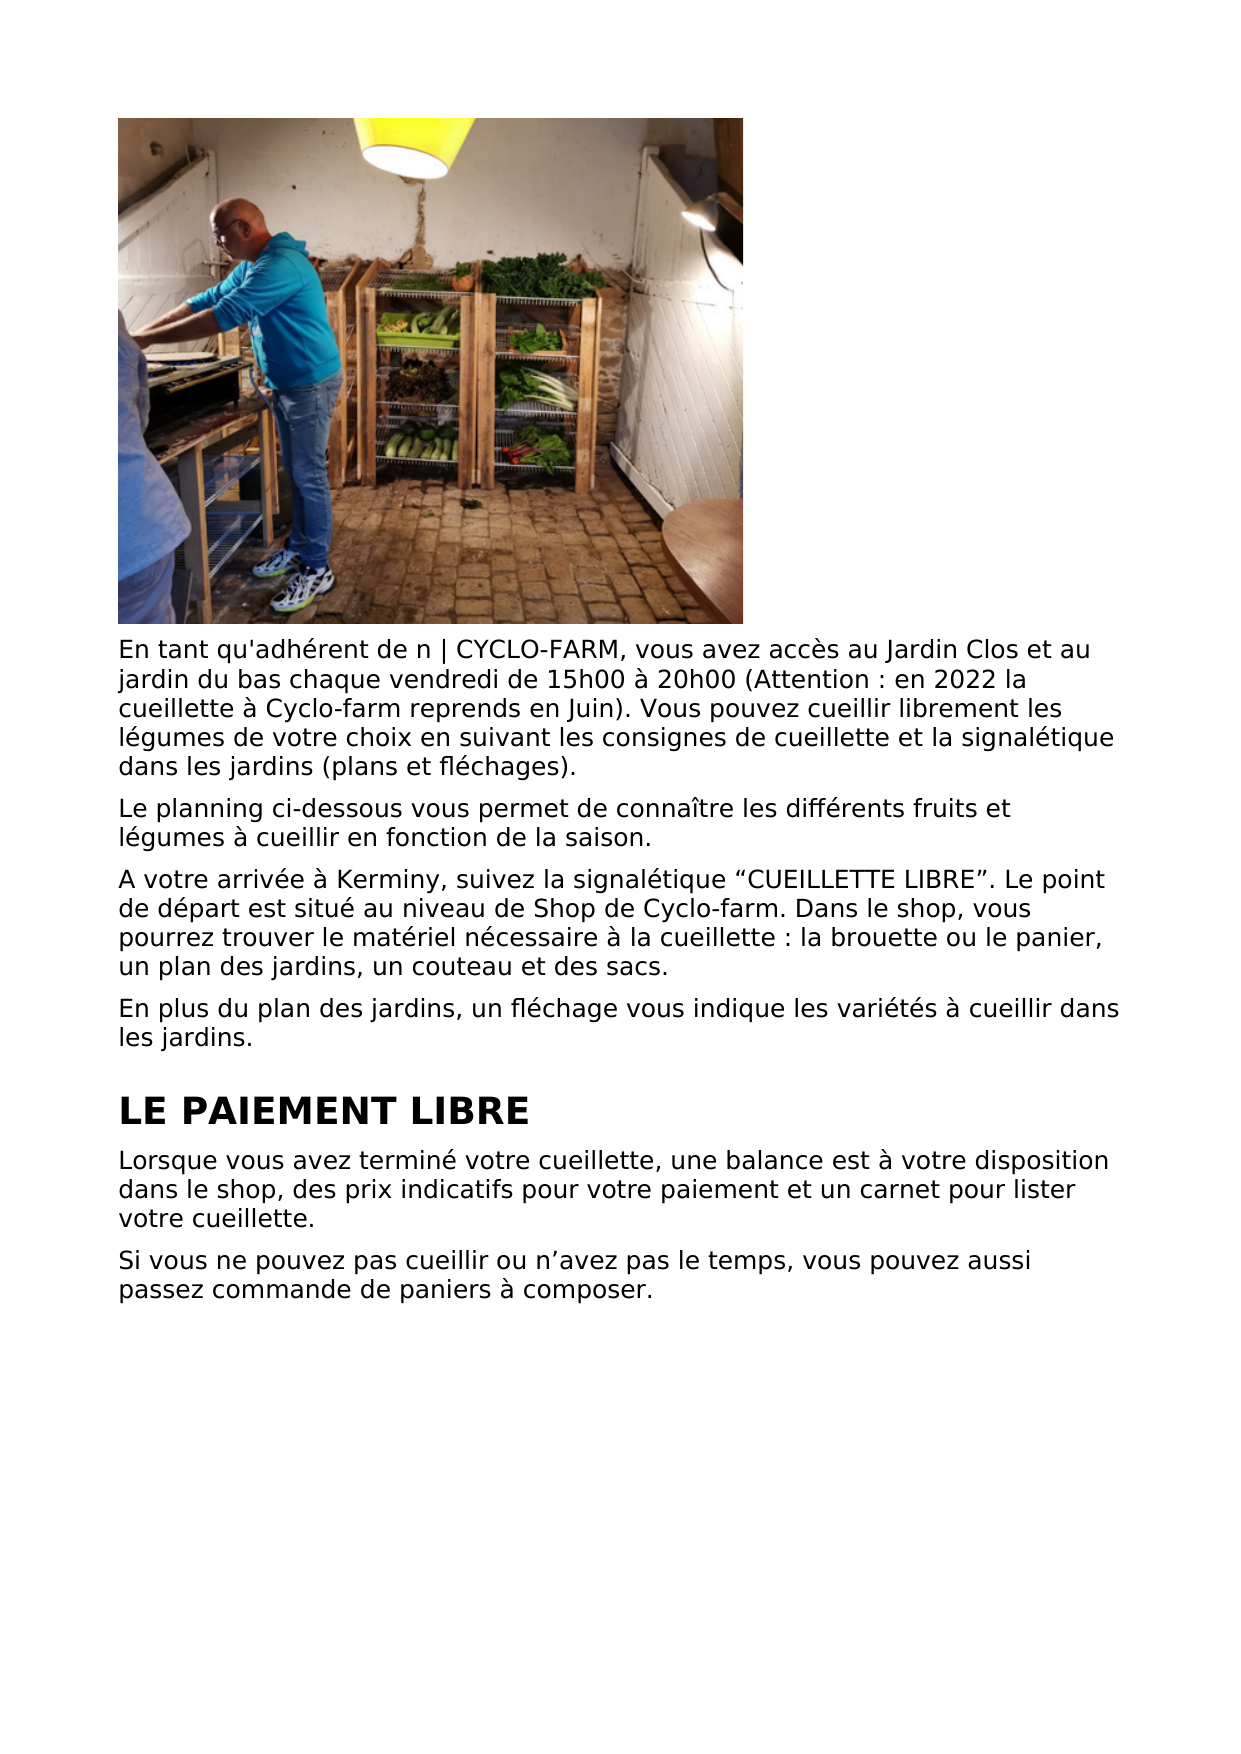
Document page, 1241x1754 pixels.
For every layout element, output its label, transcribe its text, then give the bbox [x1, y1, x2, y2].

text En plus du plan des jardins, un fléchage vous indique les variétés à cueillir dans les jardins. [118, 994, 1122, 1052]
text A votre arrivée à Kerminy, suivez la signalétique “CUEILLETTE LIBRE”. Le point de départ est situé au niveau de Shop de Cyclo-farm. Dans le shop, vous pourrez trouver le matériel nécessaire à la cueillette : la brouette ou le panier, un plan des jardins, un couteau et des sacs. [118, 865, 1122, 981]
picture [118, 118, 744, 624]
text Si vous ne pouvez pas cueillir ou n’avez pas le temps, vous pouvez aussi passez commande de paniers à composer. [118, 1246, 1122, 1304]
text Lorsque vous avez terminé votre cueillette, une balance est à votre disposition dans le shop, des prix indicatifs pour votre paiement et un carnet pour lister votre cueillette. [118, 1146, 1122, 1233]
text En tant qu'adhérent de n | CYCLO-FARM, vous avez accès au Jardin Clos et au jardin du bas chaque vendredi de 15h00 à 20h00 (Attention : en 2022 la cueillette à Cyclo-farm reprends en Juin). Vous pouvez cueillir librement les légumes de votre choix en suivant les consignes de cueillette et la signalétique dans les jardins (plans et fléchages). [118, 636, 1122, 781]
text Le planning ci-dessous vous permet de connaître les différents fruits et légumes à cueillir en fonction de la saison. [118, 794, 1122, 852]
subtitle LE PAIEMENT LIBRE [118, 1090, 1122, 1133]
